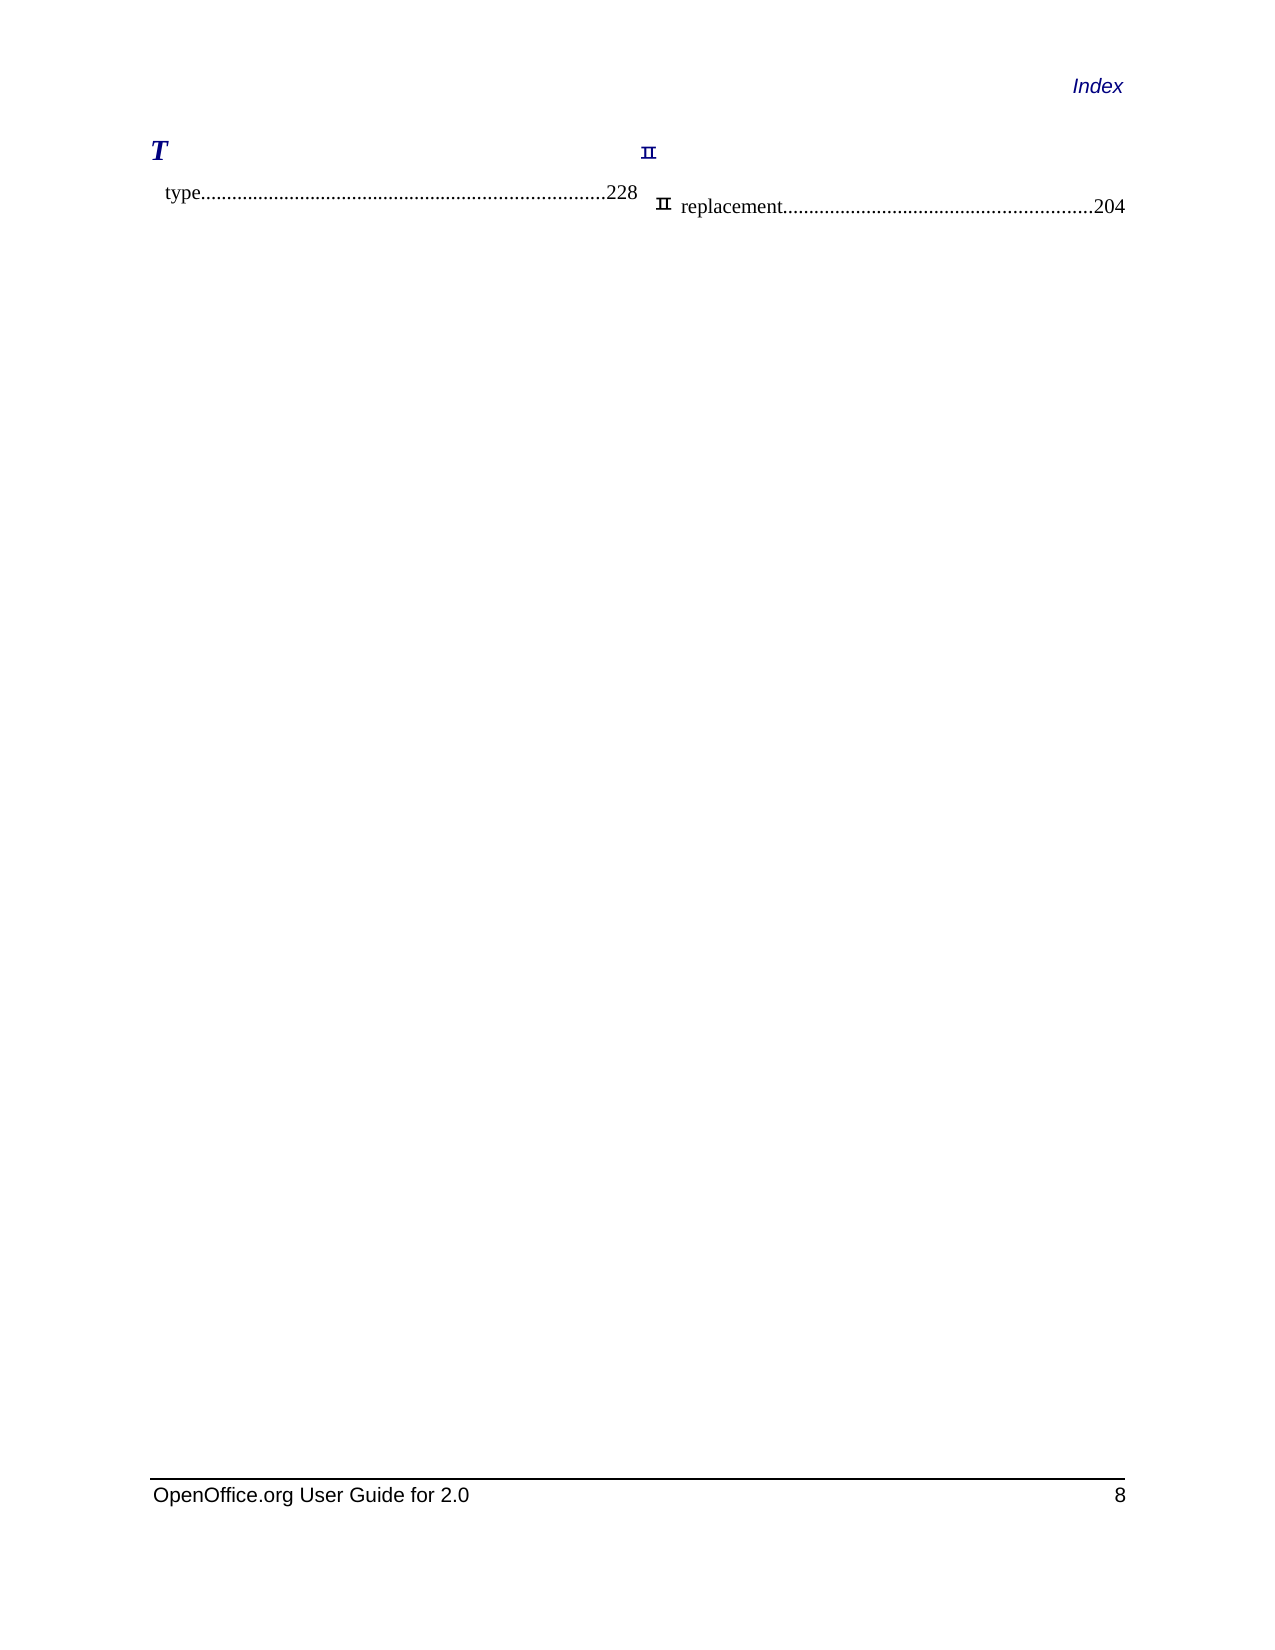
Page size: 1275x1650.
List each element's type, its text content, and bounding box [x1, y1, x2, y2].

text T [150, 134, 637, 166]
text type 228 [165, 181, 637, 204]
text ﾽ [637, 134, 1125, 170]
text ﾽ replacement 204 [652, 185, 1125, 221]
